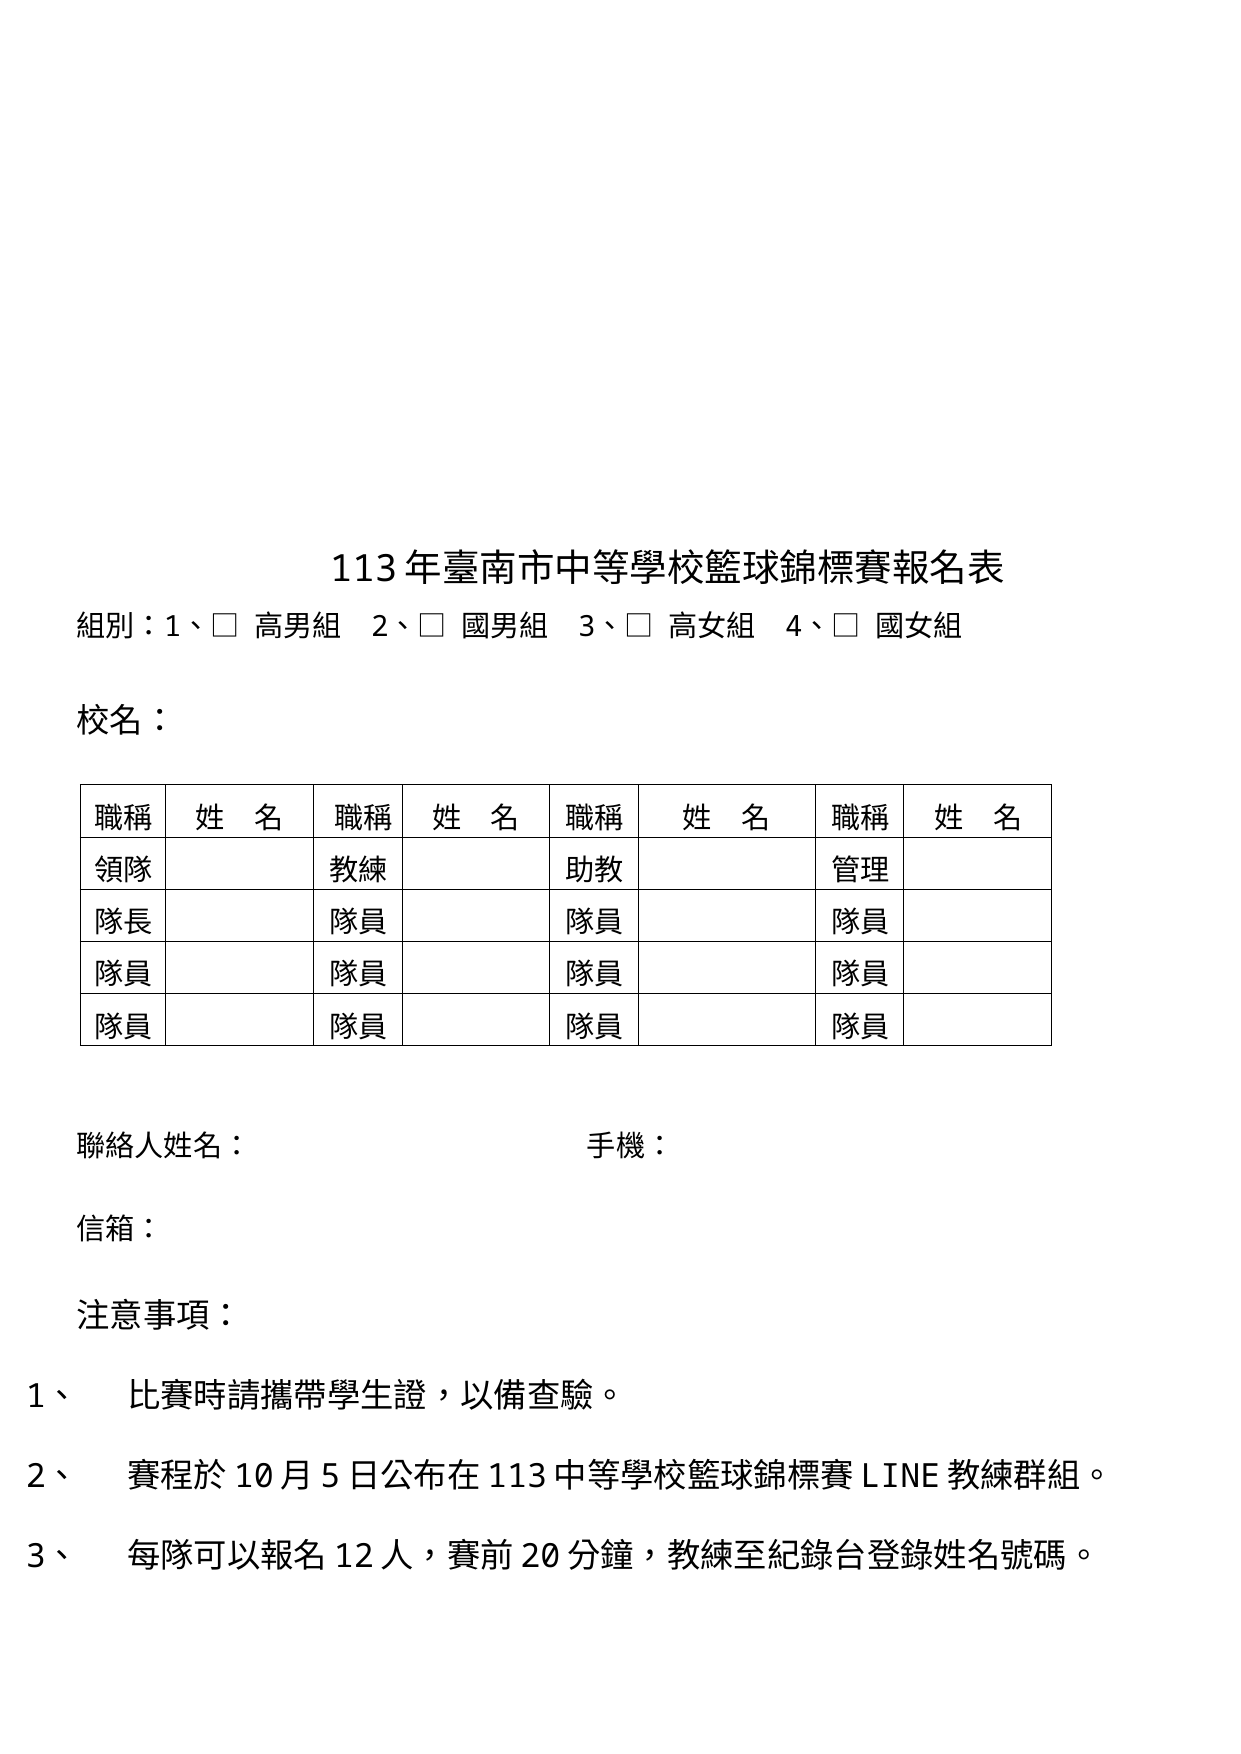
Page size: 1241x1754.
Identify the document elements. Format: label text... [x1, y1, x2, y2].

table_header 職稱 [550, 785, 638, 837]
table_header 姓 名 [403, 785, 549, 837]
table_cell [403, 994, 549, 1045]
table_cell [166, 942, 313, 993]
table_cell [166, 838, 313, 889]
table_cell 隊員 [81, 994, 165, 1045]
table_cell 隊員 [550, 942, 638, 993]
table_header 職稱 [81, 785, 165, 837]
text 聯絡人姓名： 手機： 信箱： [76, 1123, 923, 1247]
table_header 姓 名 [166, 785, 313, 837]
table_cell 隊員 [816, 994, 903, 1045]
table_cell [639, 890, 815, 941]
table_cell 管理 [816, 838, 903, 889]
table_header 職稱 [314, 785, 402, 837]
table_cell 隊員 [816, 942, 903, 993]
text 113年臺南市中等學校籃球錦標賽報名表 [329, 538, 1158, 592]
table_cell 隊員 [550, 890, 638, 941]
text 組別：1、□ 高男組 2、□ 國男組 3、□ 高女組 4、□ 國女組 [76, 603, 1066, 645]
table_cell 教練 [314, 838, 402, 889]
list 每隊可以報名12人，賽前20分鐘，教練至紀錄台登錄姓名號碼。 [26, 1529, 1158, 1577]
list 賽程於10月5日公布在113中等學校籃球錦標賽LINE教練群組。 [26, 1449, 1158, 1497]
table_header 姓 名 [904, 785, 1051, 837]
text 注意事項： [76, 1289, 1158, 1337]
list 比賽時請攜帶學生證，以備查驗。 [26, 1369, 1158, 1417]
table_cell [403, 838, 549, 889]
table_header 姓 名 [639, 785, 815, 837]
table_cell [403, 890, 549, 941]
table_cell [639, 838, 815, 889]
table_header 職稱 [816, 785, 903, 837]
table_cell [639, 994, 815, 1045]
table_cell [904, 994, 1051, 1045]
table_cell [166, 890, 313, 941]
table_cell [904, 838, 1051, 889]
table_cell [904, 942, 1051, 993]
table_cell 助教 [550, 838, 638, 889]
table_cell 隊員 [314, 942, 402, 993]
table_cell 隊員 [81, 942, 165, 993]
table_cell 隊長 [81, 890, 165, 941]
table_cell [904, 890, 1051, 941]
table_cell 隊員 [816, 890, 903, 941]
table_cell 隊員 [314, 890, 402, 941]
table_cell [166, 994, 313, 1045]
text 校名： [76, 693, 1066, 742]
table_cell 隊員 [550, 994, 638, 1045]
table_cell 隊員 [314, 994, 402, 1045]
table_cell [639, 942, 815, 993]
table_cell 領隊 [81, 838, 165, 889]
table_cell [403, 942, 549, 993]
